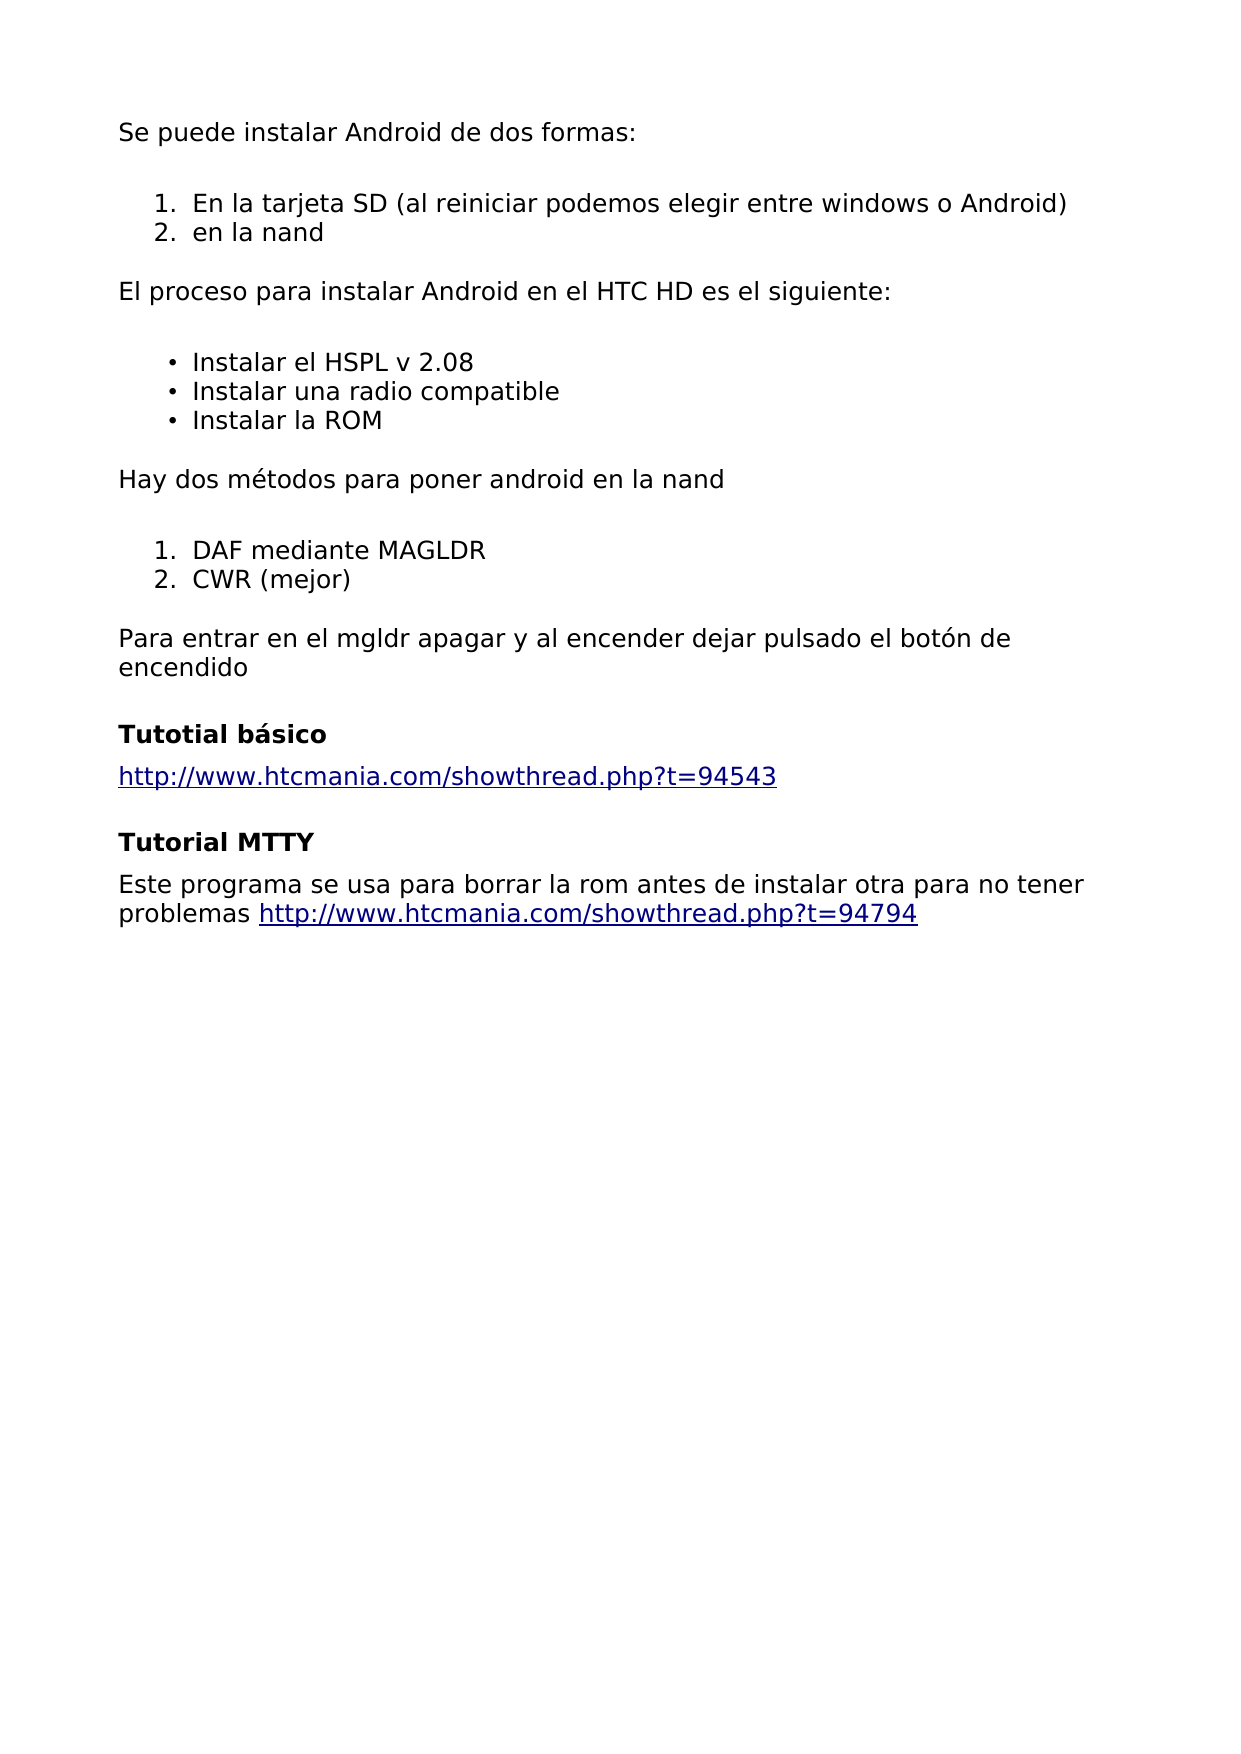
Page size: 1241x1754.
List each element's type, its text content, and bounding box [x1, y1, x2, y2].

text Este programa se usa para borrar la rom antes de instalar otra para no tener problemas http://www.htcmania.com/showthread.php?t=94794 [118, 870, 1122, 928]
list Instalar una radio compatible [177, 377, 1122, 407]
list Instalar la ROM [177, 407, 1122, 436]
text El proceso para instalar Android en el HTC HD es el siguiente: [118, 277, 1122, 306]
list CWR (mejor) [177, 566, 1122, 595]
subtitle Tutotial básico [118, 720, 1122, 749]
text Para entrar en el mgldr apagar y al encender dejar pulsado el botón de encendido [118, 624, 1122, 682]
text Se puede instalar Android de dos formas: [118, 118, 1122, 147]
list en la nand [177, 218, 1122, 248]
list DAF mediante MAGLDR [177, 536, 1122, 566]
list Instalar el HSPL v 2.08 [177, 348, 1122, 377]
text Hay dos métodos para poner android en la nand [118, 465, 1122, 494]
list En la tarjeta SD (al reiniciar podemos elegir entre windows o Android) [177, 189, 1122, 218]
subtitle Tutorial MTTY [118, 828, 1122, 857]
text http://www.htcmania.com/showthread.php?t=94543 [118, 762, 1122, 791]
